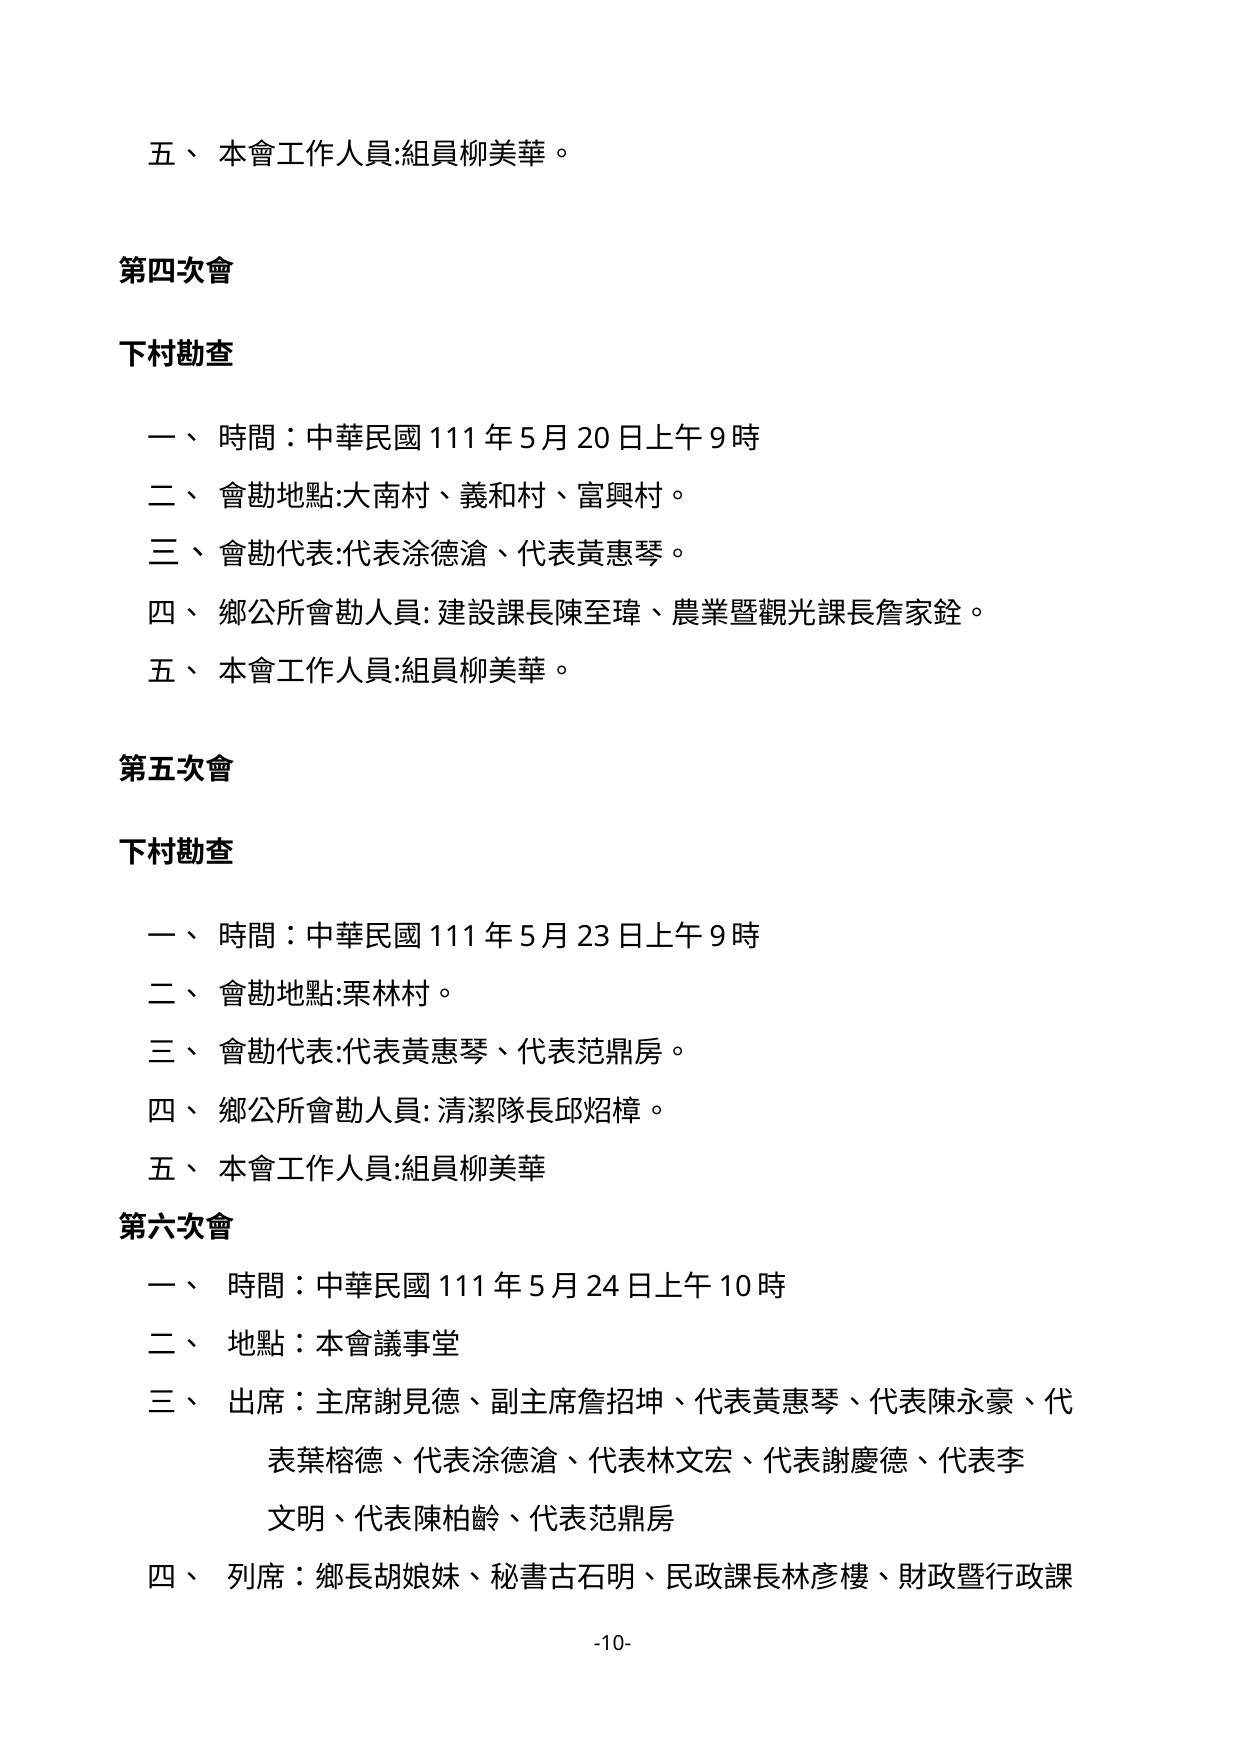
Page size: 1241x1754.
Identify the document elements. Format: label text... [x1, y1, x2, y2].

list 會勘地點:栗林村。 [148, 958, 1122, 1016]
list 時間：中華民國111年5月24日上午10時 [148, 1249, 1122, 1308]
list 時間：中華民國111年5月20日上午9時 [148, 401, 1122, 460]
text 第五次會 [118, 733, 1122, 791]
list 時間：中華民國111年5月23日上午9時 [148, 899, 1122, 958]
list 會勘代表:代表黃惠琴、代表范鼎房。 [148, 1016, 1122, 1074]
list 本會工作人員:組員柳美華 [148, 1133, 1122, 1191]
list 本會工作人員:組員柳美華。 [148, 118, 1122, 176]
list 列席：鄉長胡娘妹、秘書古石明、民政課長林彥樓、財政暨行政課 [148, 1541, 1122, 1599]
list 地點：本會議事堂 [148, 1308, 1122, 1366]
list 本會工作人員:組員柳美華。 [148, 635, 1122, 693]
text 第六次會 [118, 1191, 1122, 1249]
text 下村勘查 [118, 816, 1122, 874]
list 會勘地點:大南村、義和村、富興村。 [148, 460, 1122, 518]
text 下村勘查 [118, 318, 1122, 376]
list 出席：主席謝見德、副主席詹招坤、代表黃惠琴、代表陳永豪、代 表葉榕德、代表涂德滄、代表林文宏、代表謝慶德、代表李 文明、代表陳柏齡、代表范鼎房 [148, 1366, 1122, 1541]
list 會勘代表:代表涂德滄、代表黃惠琴。 [148, 518, 1122, 576]
list 鄉公所會勘人員: 建設課長陳至瑋、農業暨觀光課長詹家銓。 [148, 576, 1122, 635]
text 第四次會 [118, 235, 1122, 293]
list 鄉公所會勘人員: 清潔隊長邱炤樟。 [148, 1074, 1122, 1133]
